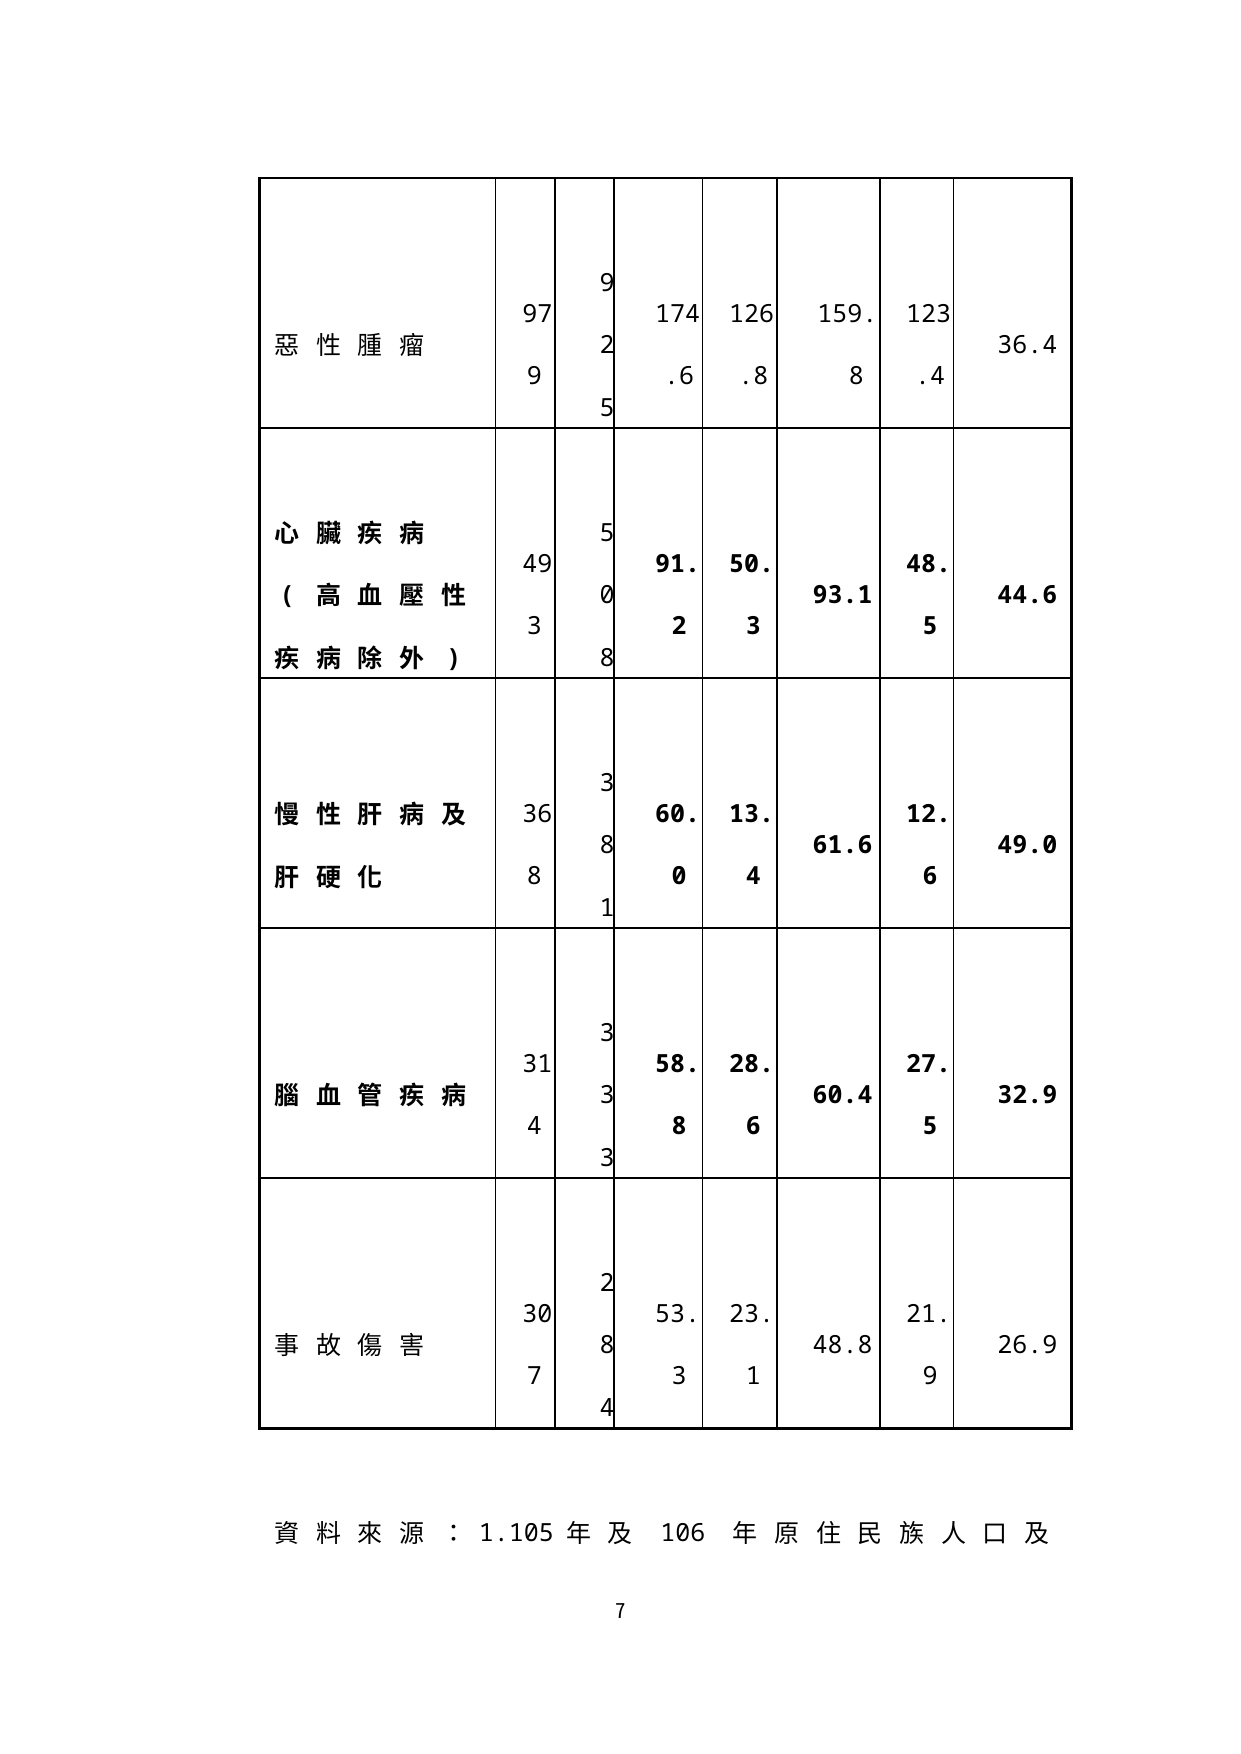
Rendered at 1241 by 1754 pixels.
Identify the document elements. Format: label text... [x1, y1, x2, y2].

table_cell 493 [496, 429, 554, 677]
table_cell 60.0 [615, 679, 702, 927]
table_cell 49.0 [954, 679, 1070, 927]
table_cell 123.4 [881, 179, 953, 427]
table_cell 惡性腫瘤 [261, 179, 495, 427]
table_cell 314 [496, 929, 554, 1177]
table_cell 心臟疾病(高血壓性疾病除外) [261, 429, 495, 677]
table_cell 159.8 [778, 179, 879, 427]
table_cell 27.5 [881, 929, 953, 1177]
text 資料來源：1.105年及106年原住民族人口及 [256, 1490, 1058, 1552]
table_cell 126.8 [703, 179, 776, 427]
table_cell 368 [496, 679, 554, 927]
table_cell 48.5 [881, 429, 953, 677]
table_cell 44.6 [954, 429, 1070, 677]
table_cell 60.4 [778, 929, 879, 1177]
table_cell 21.9 [881, 1179, 953, 1427]
table_cell 508 [556, 429, 613, 677]
table_cell 慢性肝病及肝硬化 [261, 679, 495, 927]
table_cell 307 [496, 1179, 554, 1427]
table_cell 28.6 [703, 929, 776, 1177]
table_cell 32.9 [954, 929, 1070, 1177]
table_cell 23.1 [703, 1179, 776, 1427]
table_cell 50.3 [703, 429, 776, 677]
table_cell 925 [556, 179, 613, 427]
table_cell 284 [556, 1179, 613, 1427]
table_cell 12.6 [881, 679, 953, 927]
table_cell 53.3 [615, 1179, 702, 1427]
table_cell 58.8 [615, 929, 702, 1177]
table_cell 腦血管疾病 [261, 929, 495, 1177]
table_cell 91.2 [615, 429, 702, 677]
table_cell 61.6 [778, 679, 879, 927]
table_cell 333 [556, 929, 613, 1177]
table_cell 13.4 [703, 679, 776, 927]
table_cell 36.4 [954, 179, 1070, 427]
table_cell 381 [556, 679, 613, 927]
table_cell 26.9 [954, 1179, 1070, 1427]
table_cell 979 [496, 179, 554, 427]
table_cell 事故傷害 [261, 1179, 495, 1427]
table_cell 174.6 [615, 179, 702, 427]
table_cell 48.8 [778, 1179, 879, 1427]
table_cell 93.1 [778, 429, 879, 677]
